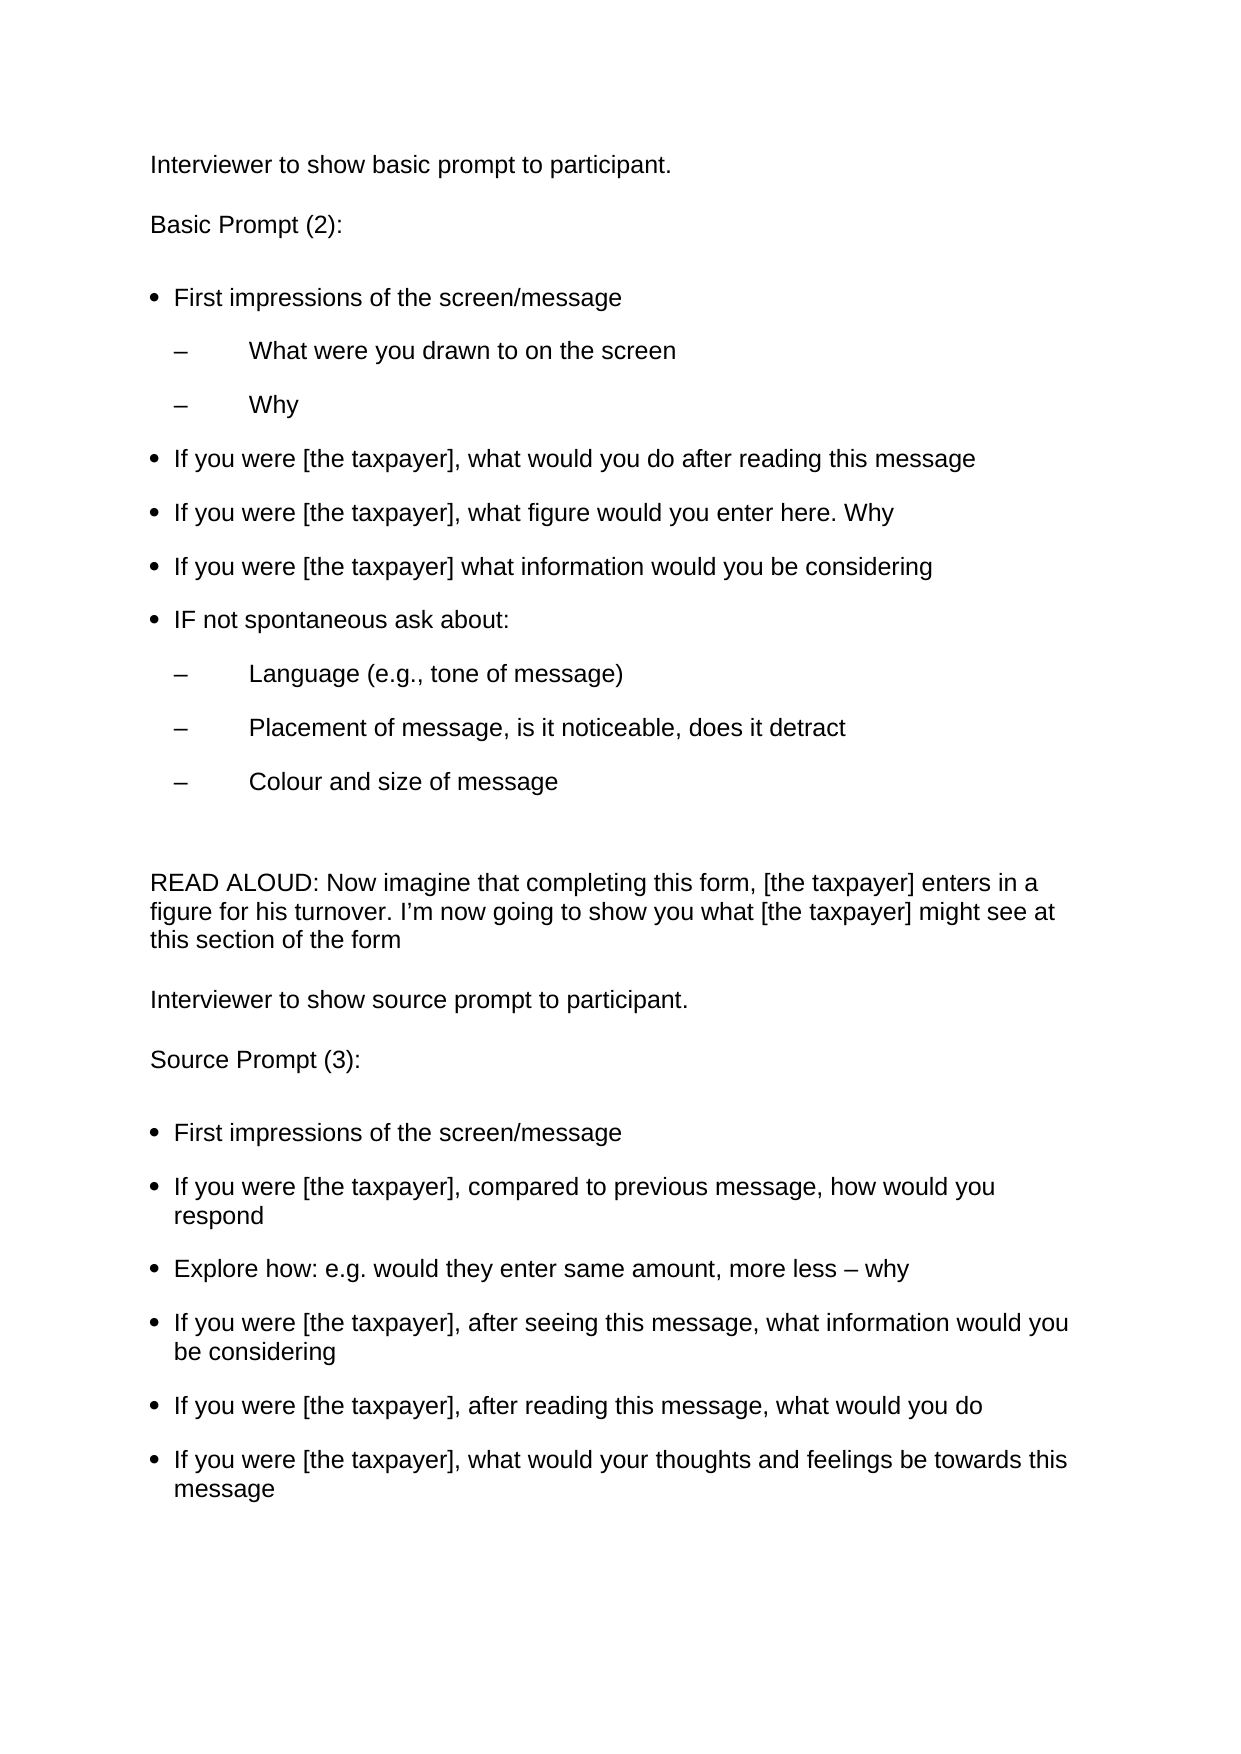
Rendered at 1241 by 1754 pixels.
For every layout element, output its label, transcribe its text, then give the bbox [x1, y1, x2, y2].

text Interviewer to show basic prompt to participant. [150, 150, 1090, 179]
list If you were [the taxpayer], after seeing this message, what information would you be considering [150, 1308, 1090, 1366]
list IF not spontaneous ask about: [150, 605, 1090, 634]
list Explore how: e.g. would they enter same amount, more less – why [150, 1254, 1090, 1283]
list First impressions of the screen/message [150, 1118, 1090, 1147]
text Interviewer to show source prompt to participant. [150, 986, 1090, 1014]
list If you were [the taxpayer], what figure would you enter here. Why [150, 498, 1090, 527]
list If you were [the taxpayer], after reading this message, what would you do [150, 1391, 1090, 1420]
list If you were [the taxpayer] what information would you be considering [150, 552, 1090, 580]
text READ ALOUD: Now imagine that completing this form, [the taxpayer] enters in a figure for his turnover. I’m now going to show you what [the taxpayer] might see at this section of the form [150, 868, 1090, 954]
list First impressions of the screen/message [150, 282, 1090, 311]
list If you were [the taxpayer], what would you do after reading this message [150, 444, 1090, 473]
list Language (e.g., tone of message) [174, 659, 1090, 688]
list If you were [the taxpayer], what would your thoughts and feelings be towards this message [150, 1445, 1090, 1502]
list Why [174, 390, 1090, 419]
list Colour and size of message [174, 767, 1090, 796]
list Placement of message, is it noticeable, does it detract [174, 713, 1090, 742]
text Source Prompt (3): [150, 1046, 1090, 1074]
text Basic Prompt (2): [150, 210, 1090, 239]
list If you were [the taxpayer], compared to previous message, how would you respond [150, 1172, 1090, 1229]
list What were you drawn to on the screen [174, 336, 1090, 365]
